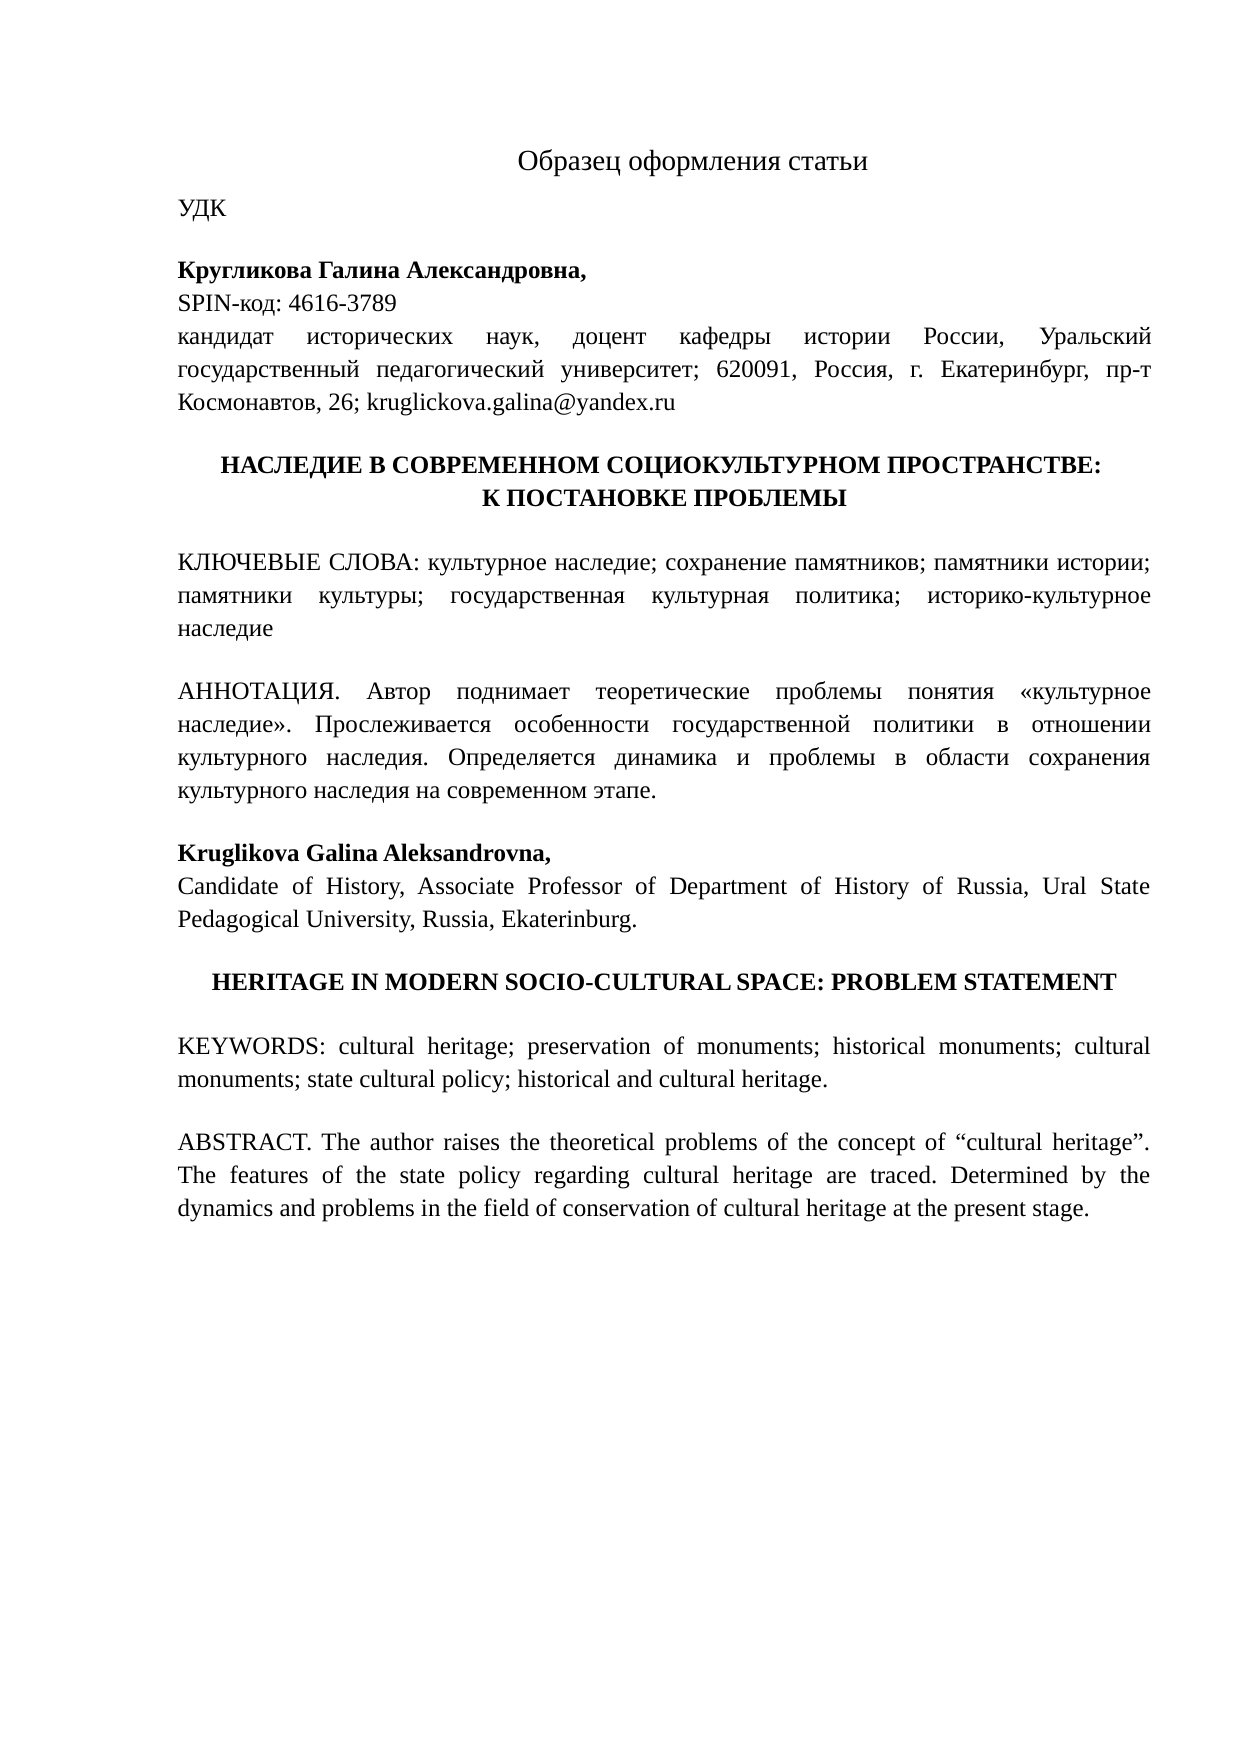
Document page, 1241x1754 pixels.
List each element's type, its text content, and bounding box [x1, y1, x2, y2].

text кандидат исторических наук, доцент кафедры истории России, Уральский государственный педагогический университет; 620091, Россия, г. Екатеринбург, пр-т Космонавтов, 26; kruglickova.galina@yandex.ru [177, 321, 1152, 416]
text АННОТАЦИЯ. Автор поднимает теоретические проблемы понятия «культурное наследие». Прослеживается особенности государственной политики в отношении культурного наследия. Определяется динамика и проблемы в области сохранения культурного наследия на современном этапе. [177, 676, 1152, 804]
text SPIN-код: 4616-3789 [177, 288, 1152, 317]
text ABSTRACT. The author raises the theoretical problems of the concept of “cultural heritage”. The features of the state policy regarding cultural heritage are traced. Determined by the dynamics and problems in the field of conservation of cultural heritage at the present stage. [177, 1127, 1152, 1222]
text КЛЮЧЕВЫЕ СЛОВА: культурное наследие; сохранение памятников; памятники истории; памятники культуры; государственная культурная политика; историко-культурное наследие [177, 547, 1152, 641]
text Kruglikova Galina Aleksandrovna, [177, 838, 1152, 867]
text НАСЛЕДИЕ В СОВРЕМЕННОМ СОЦИОКУЛЬТУРНОМ ПРОСТРАНСТВЕ: К ПОСТАНОВКЕ ПРОБЛЕМЫ [177, 450, 1152, 512]
text Candidate of History, Associate Professor of Department of History of Russia, Ural State Pedagogical University, Russia, Ekaterinburg. [177, 871, 1152, 933]
text УДК [177, 193, 1152, 222]
text Образец оформления статьи [177, 143, 1152, 177]
text Кругликова Галина Александровна, [177, 255, 1152, 284]
text HERITAGE IN MODERN SOCIO-CULTURAL SPACE: PROBLEM STATEMENT [177, 967, 1152, 996]
text KEYWORDS: cultural heritage; preservation of monuments; historical monuments; cultural monuments; state cultural policy; historical and cultural heritage. [177, 1031, 1152, 1092]
